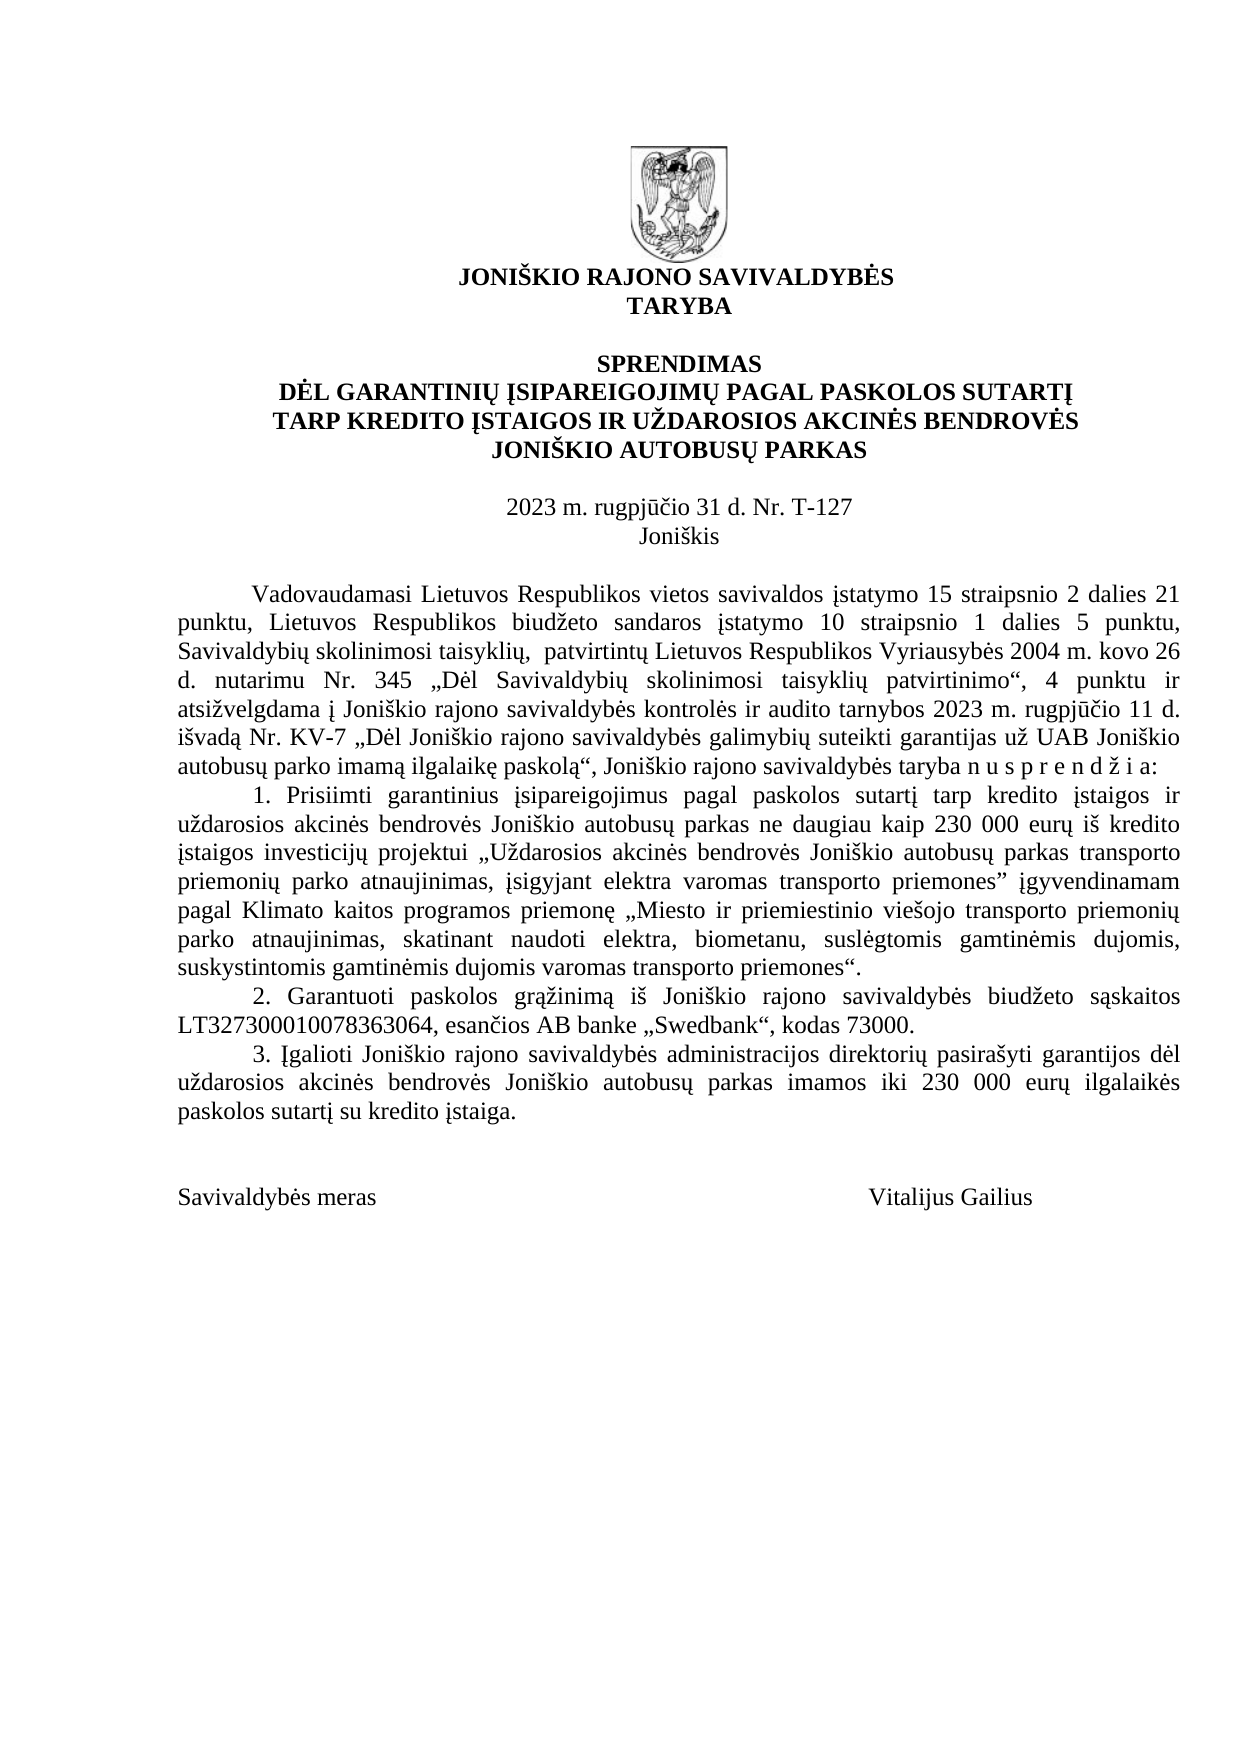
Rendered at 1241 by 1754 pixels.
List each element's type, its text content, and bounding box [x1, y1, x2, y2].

text 2. Garantuoti paskolos grąžinimą iš Joniškio rajono savivaldybės biudžeto sąskaitos LT327300010078363064, esančios AB banke „Swedbank“, kodas 73000. [177, 981, 1181, 1039]
text 1. Prisiimti garantinius įsipareigojimus pagal paskolos sutartį tarp kredito įstaigos ir uždarosios akcinės bendrovės Joniškio autobusų parkas ne daugiau kaip 230 000 eurų iš kredito įstaigos investicijų projektui „Uždarosios akcinės bendrovės Joniškio autobusų parkas transporto priemonių parko atnaujinimas, įsigyjant elektra varomas transporto priemones” įgyvendinamam pagal Klimato kaitos programos priemonę „Miesto ir priemiestinio viešojo transporto priemonių parko atnaujinimas, skatinant naudoti elektra, biometanu, suslėgtomis gamtinėmis dujomis, suskystintomis gamtinėmis dujomis varomas transporto priemones“. [177, 780, 1181, 981]
text SPRENDIMAS [177, 349, 1181, 377]
text Savivaldybės meras Vitalijus Gailius [177, 1182, 1181, 1211]
text JONIŠKIO RAJONO SAVIVALDYBĖS [177, 262, 1181, 291]
text Vadovaudamasi Lietuvos Respublikos vietos savivaldos įstatymo 15 straipsnio 2 dalies 21 punktu, Lietuvos Respublikos biudžeto sandaros įstatymo 10 straipsnio 1 dalies 5 punktu, Savivaldybių skolinimosi taisyklių, patvirtintų Lietuvos Respublikos Vyriausybės 2004 m. kovo 26 d. nutarimu Nr. 345 „Dėl Savivaldybių skolinimosi taisyklių patvirtinimo“, 4 punktu ir atsižvelgdama į Joniškio rajono savivaldybės kontrolės ir audito tarnybos 2023 m. rugpjūčio 11 d. išvadą Nr. KV-7 „Dėl Joniškio rajono savivaldybės galimybių suteikti garantijas už UAB Joniškio autobusų parko imamą ilgalaikę paskolą“, Joniškio rajono savivaldybės taryba nusprendžia: [177, 579, 1181, 780]
text DĖL GARANTINIŲ ĮSIPAREIGOJIMŲ PAGAL PASKOLOS SUTARTĮ [177, 377, 1181, 406]
text Joniškis [177, 521, 1181, 550]
text 3. Įgalioti Joniškio rajono savivaldybės administracijos direktorių pasirašyti garantijos dėl uždarosios akcinės bendrovės Joniškio autobusų parkas imamos iki 230 000 eurų ilgalaikės paskolos sutartį su kredito įstaiga. [177, 1039, 1181, 1125]
text JONIŠKIO AUTOBUSŲ PARKAS [177, 435, 1181, 464]
text TARYBA [177, 291, 1181, 320]
text 2023 m. rugpjūčio 31 d. Nr. T-127 [177, 492, 1181, 521]
text TARP KREDITO ĮSTAIGOS IR UŽDAROSIOS AKCINĖS BENDROVĖS [177, 406, 1181, 435]
